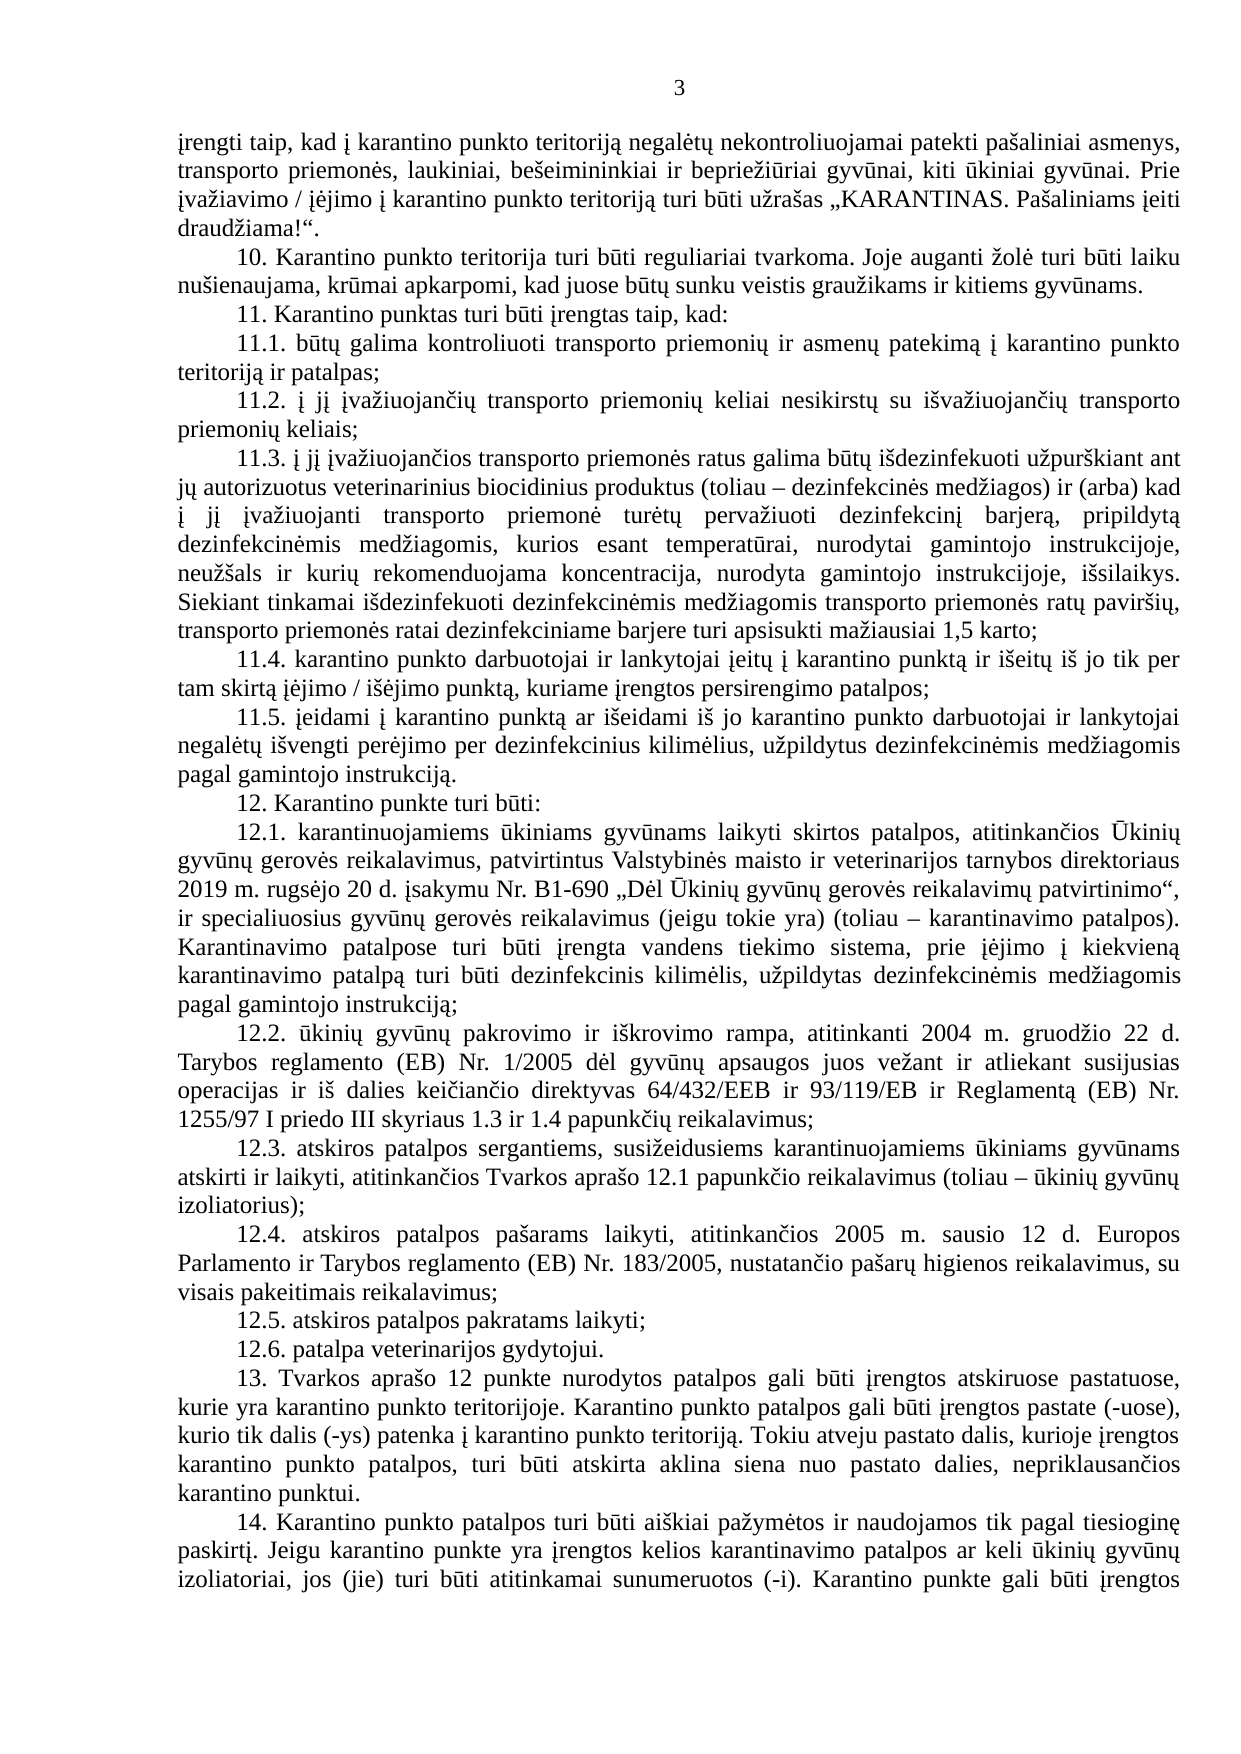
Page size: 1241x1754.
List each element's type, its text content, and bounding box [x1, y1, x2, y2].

text 14. Karantino punkto patalpos turi būti aiškiai pažymėtos ir naudojamos tik pagal tiesioginę paskirtį. Jeigu karantino punkte yra įrengtos kelios karantinavimo patalpos ar keli ūkinių gyvūnų izoliatoriai, jos (jie) turi būti atitinkamai sunumeruotos (-i). Karantino punkte gali būti įrengtos [177, 1507, 1181, 1593]
text 12.2. ūkinių gyvūnų pakrovimo ir iškrovimo rampa, atitinkanti 2004 m. gruodžio 22 d. Tarybos reglamento (EB) Nr. 1/2005 dėl gyvūnų apsaugos juos vežant ir atliekant susijusias operacijas ir iš dalies keičiančio direktyvas 64/432/EEB ir 93/119/EB ir Reglamentą (EB) Nr. 1255/97 I priedo III skyriaus 1.3 ir 1.4 papunkčių reikalavimus; [177, 1018, 1181, 1133]
text 12.1. karantinuojamiems ūkiniams gyvūnams laikyti skirtos patalpos, atitinkančios Ūkinių gyvūnų gerovės reikalavimus, patvirtintus Valstybinės maisto ir veterinarijos tarnybos direktoriaus 2019 m. rugsėjo 20 d. įsakymu Nr. B1-690 „Dėl Ūkinių gyvūnų gerovės reikalavimų patvirtinimo“, ir specialiuosius gyvūnų gerovės reikalavimus (jeigu tokie yra) (toliau – karantinavimo patalpos). Karantinavimo patalpose turi būti įrengta vandens tiekimo sistema, prie įėjimo į kiekvieną karantinavimo patalpą turi būti dezinfekcinis kilimėlis, užpildytas dezinfekcinėmis medžiagomis pagal gamintojo instrukciją; [177, 817, 1181, 1018]
text 11.2. į jį įvažiuojančių transporto priemonių keliai nesikirstų su išvažiuojančių transporto priemonių keliais; [177, 385, 1181, 443]
text 11. Karantino punktas turi būti įrengtas taip, kad: [177, 299, 1181, 328]
text 12.4. atskiros patalpos pašarams laikyti, atitinkančios 2005 m. sausio 12 d. Europos Parlamento ir Tarybos reglamento (EB) Nr. 183/2005, nustatančio pašarų higienos reikalavimus, su visais pakeitimais reikalavimus; [177, 1219, 1181, 1305]
text įrengti taip, kad į karantino punkto teritoriją negalėtų nekontroliuojamai patekti pašaliniai asmenys, transporto priemonės, laukiniai, bešeimininkiai ir bepriežiūriai gyvūnai, kiti ūkiniai gyvūnai. Prie įvažiavimo / įėjimo į karantino punkto teritoriją turi būti užrašas „KARANTINAS. Pašaliniams įeiti draudžiama!“. [177, 127, 1181, 242]
text 13. Tvarkos aprašo 12 punkte nurodytos patalpos gali būti įrengtos atskiruose pastatuose, kurie yra karantino punkto teritorijoje. Karantino punkto patalpos gali būti įrengtos pastate (-uose), kurio tik dalis (-ys) patenka į karantino punkto teritoriją. Tokiu atveju pastato dalis, kurioje įrengtos karantino punkto patalpos, turi būti atskirta aklina siena nuo pastato dalies, nepriklausančios karantino punktui. [177, 1363, 1181, 1507]
text 12.6. patalpa veterinarijos gydytojui. [177, 1334, 1181, 1363]
text 12. Karantino punkte turi būti: [177, 788, 1181, 817]
text 11.3. į jį įvažiuojančios transporto priemonės ratus galima būtų išdezinfekuoti užpurškiant ant jų autorizuotus veterinarinius biocidinius produktus (toliau – dezinfekcinės medžiagos) ir (arba) kad į jį įvažiuojanti transporto priemonė turėtų pervažiuoti dezinfekcinį barjerą, pripildytą dezinfekcinėmis medžiagomis, kurios esant temperatūrai, nurodytai gamintojo instrukcijoje, neužšals ir kurių rekomenduojama koncentracija, nurodyta gamintojo instrukcijoje, išsilaikys. Siekiant tinkamai išdezinfekuoti dezinfekcinėmis medžiagomis transporto priemonės ratų paviršių, transporto priemonės ratai dezinfekciniame barjere turi apsisukti mažiausiai 1,5 karto; [177, 443, 1181, 644]
text 11.5. įeidami į karantino punktą ar išeidami iš jo karantino punkto darbuotojai ir lankytojai negalėtų išvengti perėjimo per dezinfekcinius kilimėlius, užpildytus dezinfekcinėmis medžiagomis pagal gamintojo instrukciją. [177, 702, 1181, 788]
text 10. Karantino punkto teritorija turi būti reguliariai tvarkoma. Joje auganti žolė turi būti laiku nušienaujama, krūmai apkarpomi, kad juose būtų sunku veistis graužikams ir kitiems gyvūnams. [177, 242, 1181, 299]
text 11.4. karantino punkto darbuotojai ir lankytojai įeitų į karantino punktą ir išeitų iš jo tik per tam skirtą įėjimo / išėjimo punktą, kuriame įrengtos persirengimo patalpos; [177, 644, 1181, 702]
text 11.1. būtų galima kontroliuoti transporto priemonių ir asmenų patekimą į karantino punkto teritoriją ir patalpas; [177, 328, 1181, 385]
text 12.5. atskiros patalpos pakratams laikyti; [177, 1305, 1181, 1334]
text 12.3. atskiros patalpos sergantiems, susižeidusiems karantinuojamiems ūkiniams gyvūnams atskirti ir laikyti, atitinkančios Tvarkos aprašo 12.1 papunkčio reikalavimus (toliau – ūkinių gyvūnų izoliatorius); [177, 1133, 1181, 1219]
